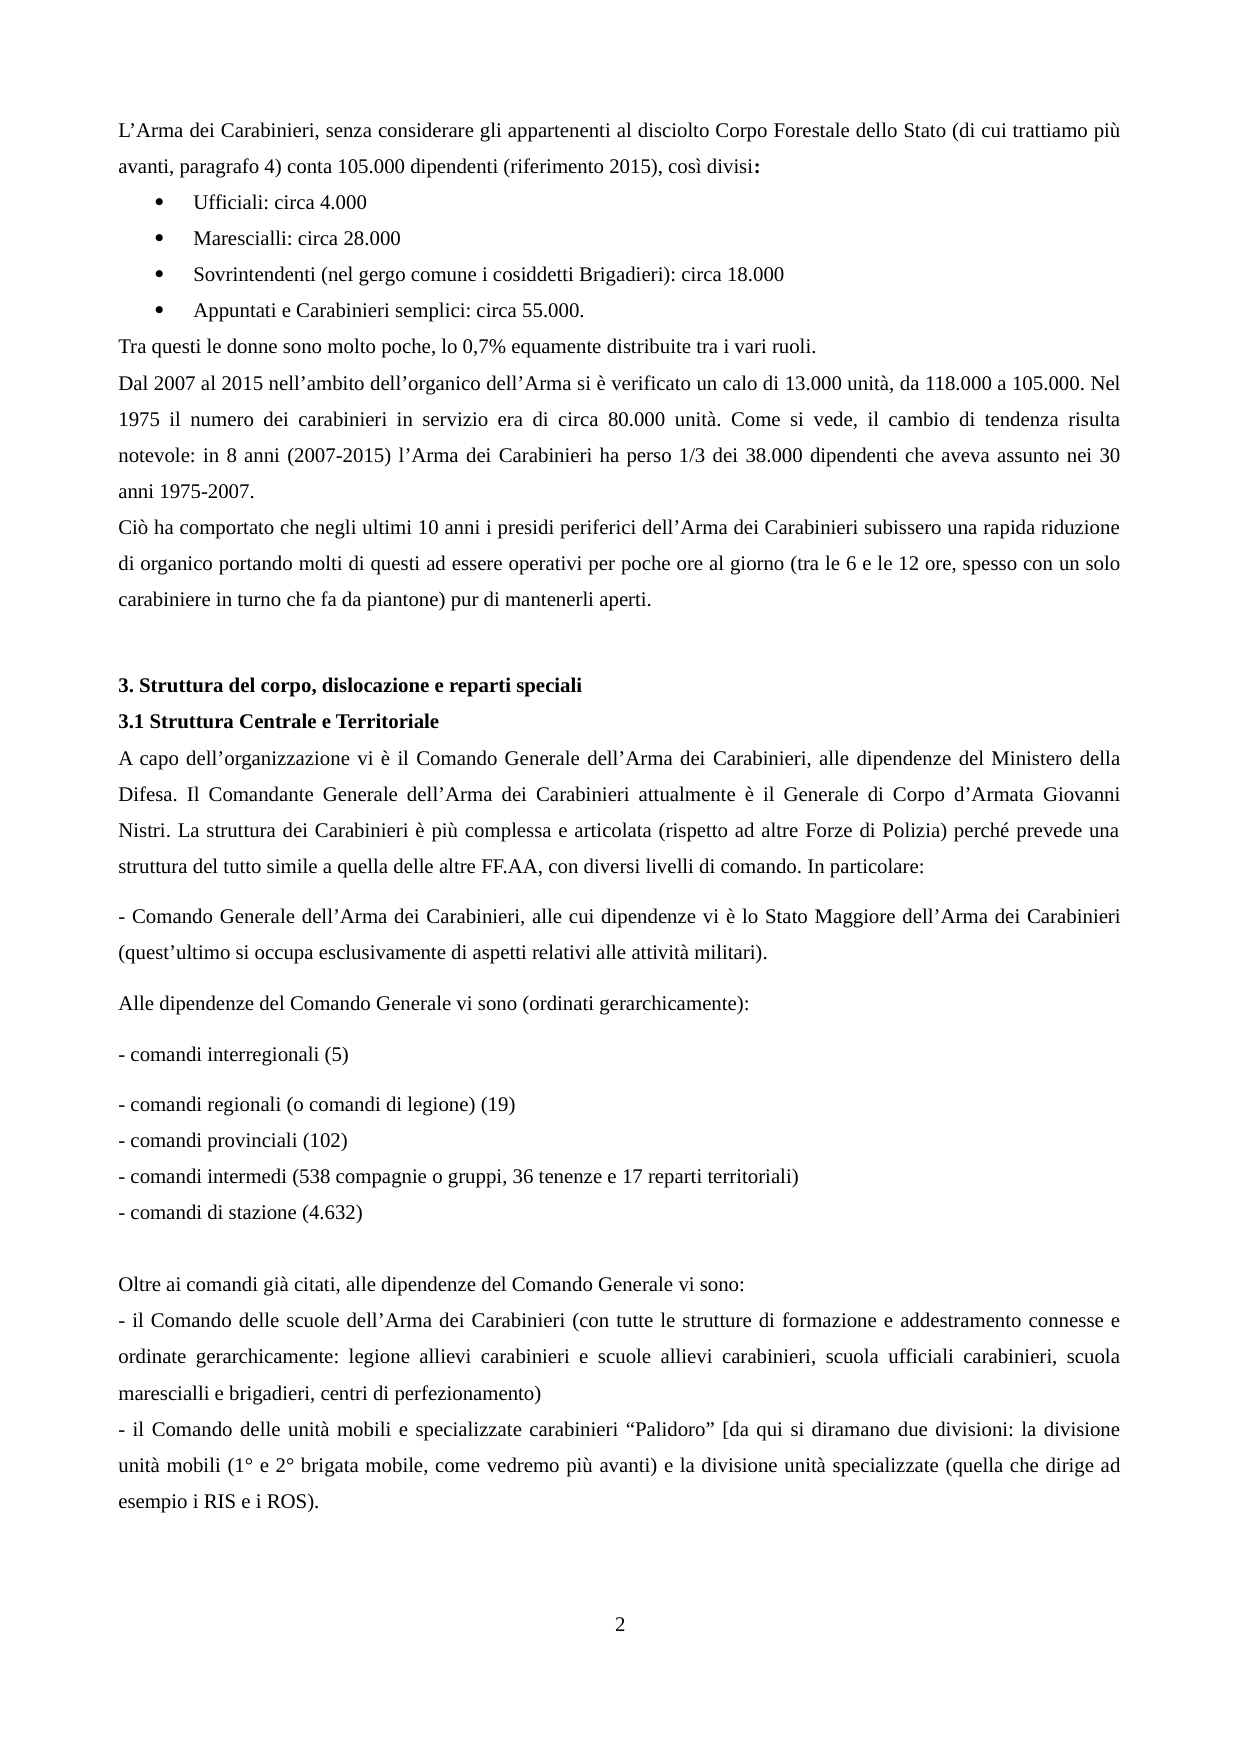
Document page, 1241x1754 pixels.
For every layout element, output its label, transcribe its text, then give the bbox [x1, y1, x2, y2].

text Ciò ha comportato che negli ultimi 10 anni i presidi periferici dell’Arma dei Carabinieri subissero una rapida riduzione di organico portando molti di questi ad essere operativi per poche ore al giorno (tra le 6 e le 12 ore, spesso con un solo carabiniere in turno che fa da piantone) pur di mantenerli aperti. [118, 514, 1122, 611]
list Appuntati e Carabinieri semplici: circa 55.000. [156, 298, 1122, 322]
list Ufficiali: circa 4.000 [156, 190, 1122, 214]
text L’Arma dei Carabinieri, senza considerare gli appartenenti al disciolto Corpo Forestale dello Stato (di cui trattiamo più avanti, paragrafo 4) conta 105.000 dipendenti (riferimento 2015), così divisi: [118, 118, 1122, 178]
text 3.1 Struttura Centrale e Territoriale [118, 709, 1122, 733]
text Dal 2007 al 2015 nell’ambito dell’organico dell’Arma si è verificato un calo di 13.000 unità, da 118.000 a 105.000. Nel 1975 il numero dei carabinieri in servizio era di circa 80.000 unità. Come si vede, il cambio di tendenza risulta notevole: in 8 anni (2007-2015) l’Arma dei Carabinieri ha perso 1/3 dei 38.000 dipendenti che aveva assunto nei 30 anni 1975-2007. [118, 370, 1122, 503]
text Tra questi le donne sono molto poche, lo 0,7% equamente distribuite tra i vari ruoli. [118, 334, 1122, 358]
text - comandi interregionali (5) [118, 1041, 1122, 1066]
text - comandi intermedi (538 compagnie o gruppi, 36 tenenze e 17 reparti territoriali) [118, 1164, 1122, 1188]
text - comandi provinciali (102) [118, 1128, 1122, 1152]
text A capo dell’organizzazione vi è il Comando Generale dell’Arma dei Carabinieri, alle dipendenze del Ministero della Difesa. Il Comandante Generale dell’Arma dei Carabinieri attualmente è il Generale di Corpo d’Armata Giovanni Nistri. La struttura dei Carabinieri è più complessa e articolata (rispetto ad altre Forze di Polizia) perché prevede una struttura del tutto simile a quella delle altre FF.AA, con diversi livelli di comando. In particolare: [118, 745, 1122, 878]
text - il Comando delle unità mobili e specializzate carabinieri “Palidoro” [da qui si diramano due divisioni: la divisione unità mobili (1° e 2° brigata mobile, come vedremo più avanti) e la divisione unità specializzate (quella che dirige ad esempio i RIS e i ROS). [118, 1416, 1122, 1513]
text Oltre ai comandi già citati, alle dipendenze del Comando Generale vi sono: [118, 1272, 1122, 1296]
text - comandi di stazione (4.632) [118, 1200, 1122, 1224]
text 3. Struttura del corpo, dislocazione e reparti speciali [118, 673, 1122, 697]
list Marescialli: circa 28.000 [156, 226, 1122, 250]
list Sovrintendenti (nel gergo comune i cosiddetti Brigadieri): circa 18.000 [156, 262, 1122, 286]
text - comandi regionali (o comandi di legione) (19) [118, 1092, 1122, 1116]
text - il Comando delle scuole dell’Arma dei Carabinieri (con tutte le strutture di formazione e addestramento connesse e ordinate gerarchicamente: legione allievi carabinieri e scuole allievi carabinieri, scuola ufficiali carabinieri, scuola marescialli e brigadieri, centri di perfezionamento) [118, 1308, 1122, 1404]
text Alle dipendenze del Comando Generale vi sono (ordinati gerarchicamente): [118, 991, 1122, 1015]
text - Comando Generale dell’Arma dei Carabinieri, alle cui dipendenze vi è lo Stato Maggiore dell’Arma dei Carabinieri (quest’ultimo si occupa esclusivamente di aspetti relativi alle attività militari). [118, 904, 1122, 964]
